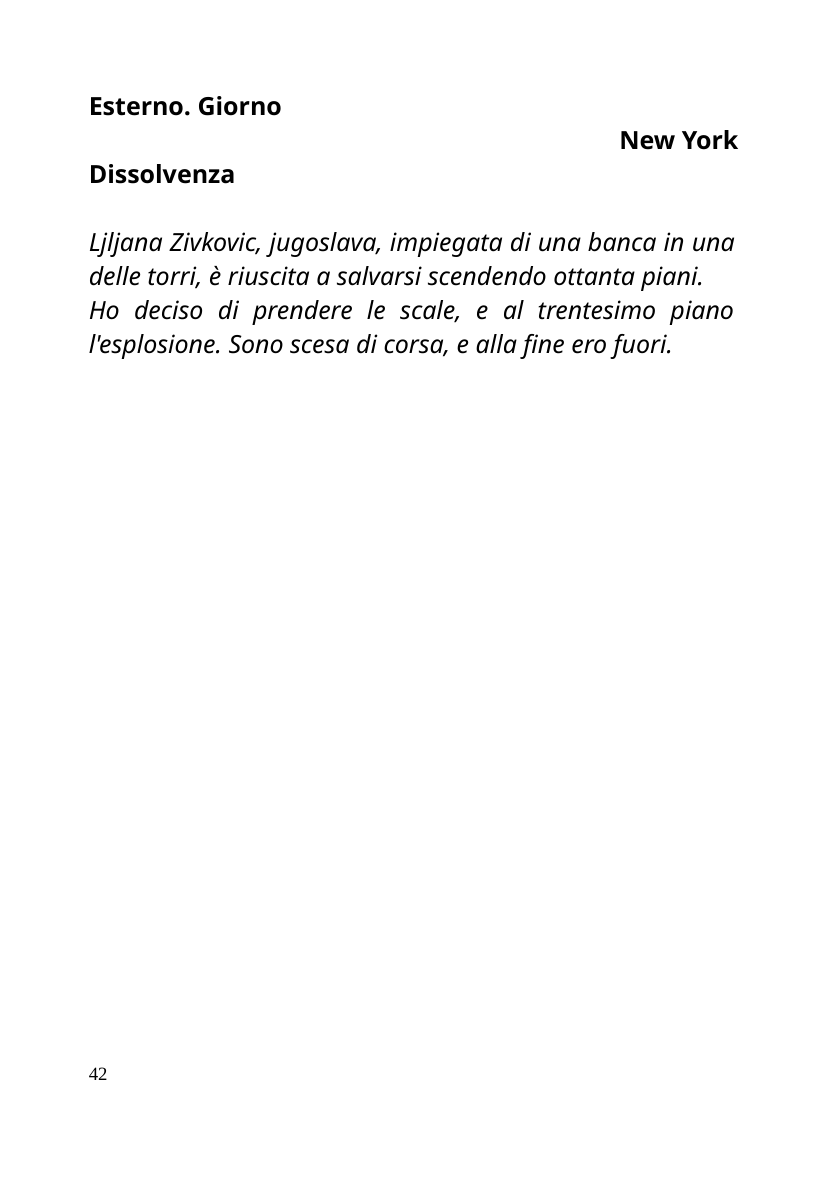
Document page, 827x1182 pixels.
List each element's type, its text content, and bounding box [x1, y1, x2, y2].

text Ho deciso di prendere le scale, e al trentesimo piano l'esplosione. Sono scesa di corsa, e alla fine ero fuori. [88, 293, 738, 361]
text Esterno. Giorno [88, 88, 738, 123]
text Dissolvenza [88, 157, 738, 191]
text New York [88, 123, 738, 157]
text Ljljana Zivkovic, jugoslava, impiegata di una banca in una delle torri, è riuscita a salvarsi scendendo ottanta piani. [88, 225, 738, 293]
